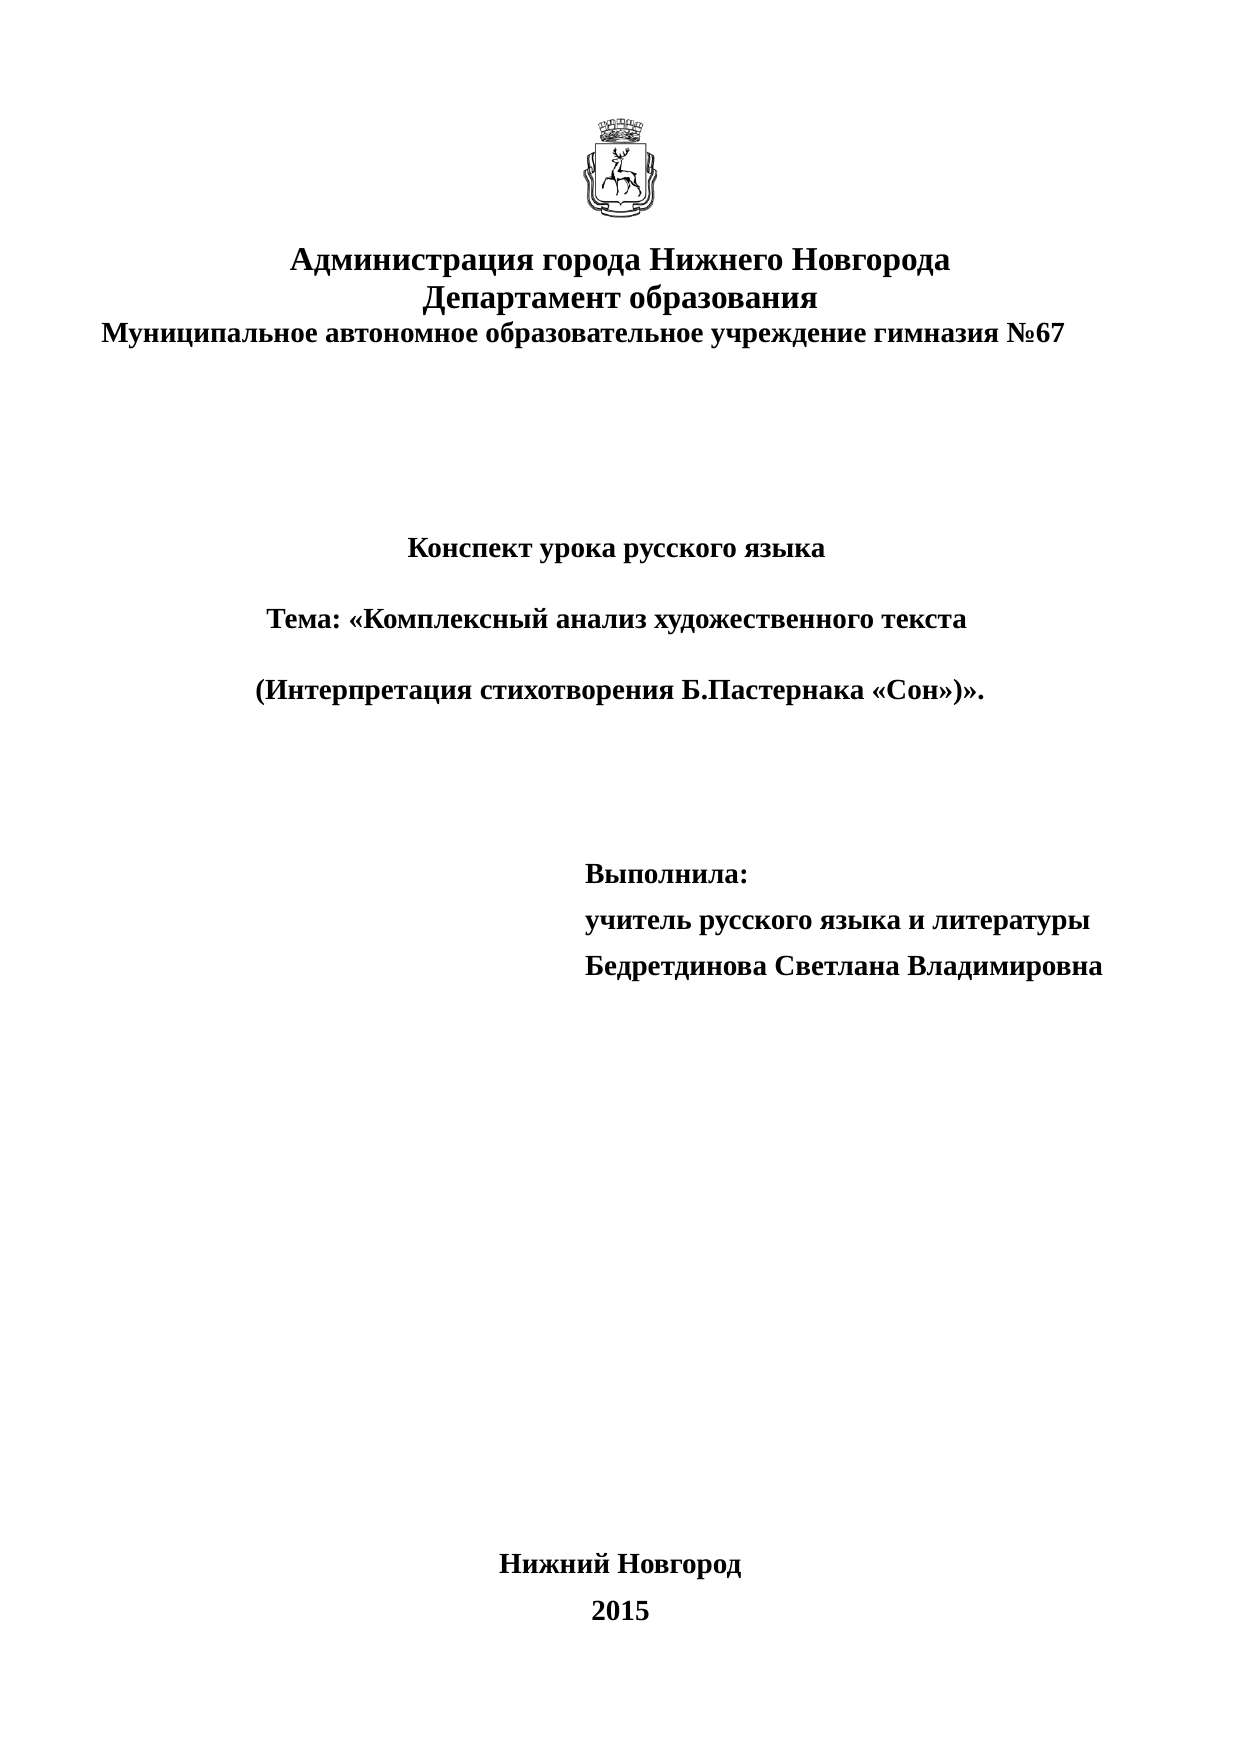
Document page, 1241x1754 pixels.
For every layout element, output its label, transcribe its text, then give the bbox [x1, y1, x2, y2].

subtitle Тема: «Комплексный анализ художественного текста [118, 601, 1122, 634]
subtitle (Интерпретация стихотворения Б.Пастернака «Сон»)». [118, 672, 1122, 705]
text Администрация города Нижнего Новгорода [118, 239, 1122, 277]
text Бедретдинова Светлана Владимировна [118, 948, 1122, 982]
text Выполнила: [118, 856, 1122, 889]
text учитель русского языка и литературы [118, 902, 1122, 936]
text Муниципальное автономное образовательное учреждение гимназия №67 [44, 316, 1122, 349]
text 2015 [118, 1593, 1122, 1626]
subtitle Конспект урока русского языка [118, 530, 1122, 563]
text Департамент образования [118, 277, 1122, 316]
text Нижний Новгород [118, 1547, 1122, 1580]
